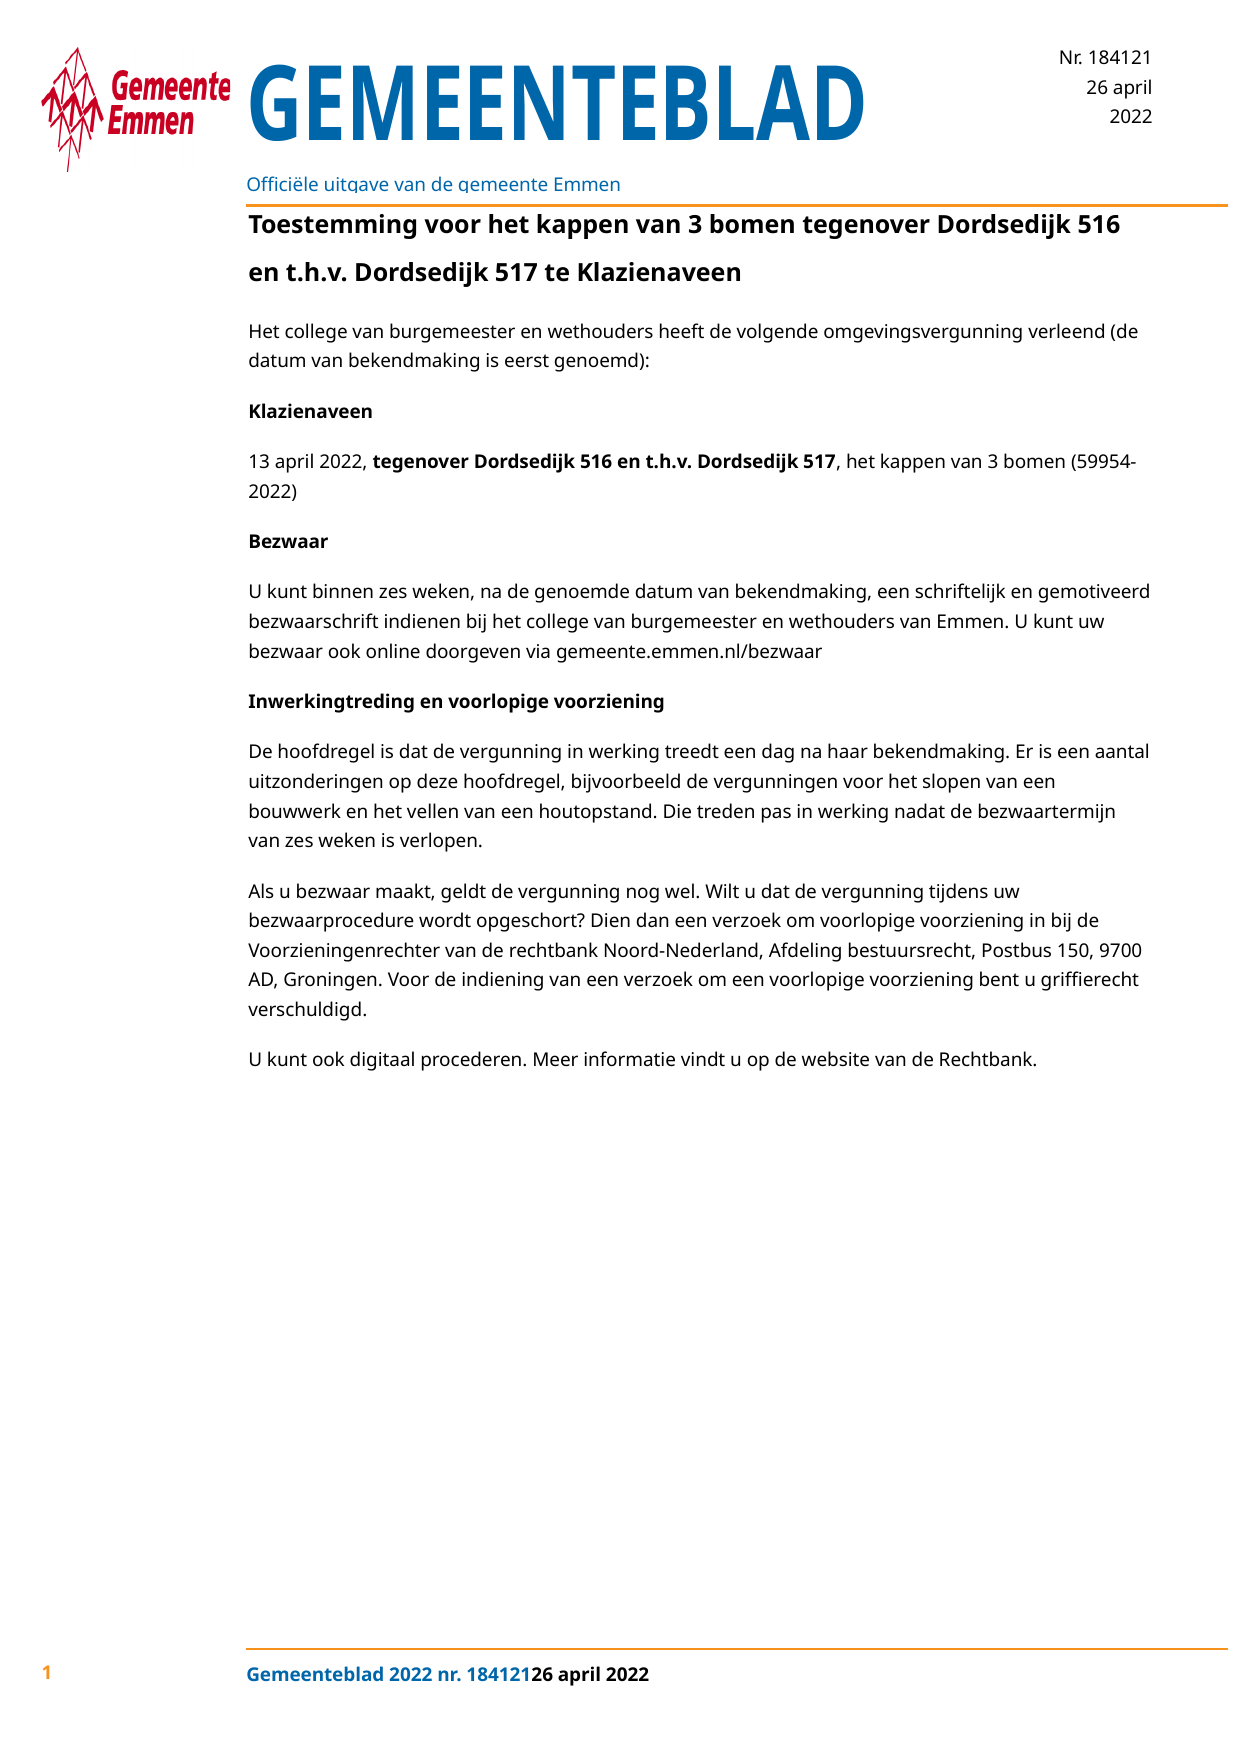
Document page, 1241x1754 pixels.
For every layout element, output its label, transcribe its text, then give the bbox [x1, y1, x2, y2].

text Inwerkingtreding en voorlopige voorziening [248, 688, 1152, 714]
text 13 april 2022, tegenover Dordsedijk 516 en t.h.v. Dordsedijk 517, het kappen van 3 bomen (59954-2022) [248, 448, 1152, 504]
text U kunt ook digitaal procederen. Meer informatie vindt u op de website van de Rechtbank. [248, 1047, 1152, 1072]
text Toestemming voor het kappen van 3 bomen tegenover Dordsedijk 516 en t.h.v. Dordsedijk 517 te Klazienaveen [248, 207, 1152, 288]
text Bezwaar [248, 528, 1152, 554]
picture [41, 47, 231, 172]
text Het college van burgemeester en wethouders heeft de volgende omgevingsvergunning verleend (de datum van bekendmaking is eerst genoemd): [248, 318, 1152, 373]
text Als u bezwaar maakt, geldt de vergunning nog wel. Wilt u dat de vergunning tijdens uw bezwaarprocedure wordt opgeschort? Dien dan een verzoek om voorlopige voorziening in bij de Voorzieningenrechter van de rechtbank Noord-Nederland, Afdeling bestuursrecht, Postbus 150, 9700 AD, Groningen. Voor de indiening van een verzoek om een voorlopige voorziening bent u griffierecht verschuldigd. [248, 878, 1152, 1022]
text De hoofdregel is dat de vergunning in werking treedt een dag na haar bekendmaking. Er is een aantal uitzonderingen op deze hoofdregel, bijvoorbeeld de vergunningen voor het slopen van een bouwwerk en het vellen van een houtopstand. Die treden pas in werking nadat de bezwaartermijn van zes weken is verlopen. [248, 739, 1152, 853]
text Klazienaveen [248, 398, 1152, 424]
text U kunt binnen zes weken, na de genoemde datum van bekendmaking, een schriftelijk en gemotiveerd bezwaarschrift indienen bij het college van burgemeester en wethouders van Emmen. U kunt uw bezwaar ook online doorgeven via gemeente.emmen.nl/bezwaar [248, 579, 1152, 664]
